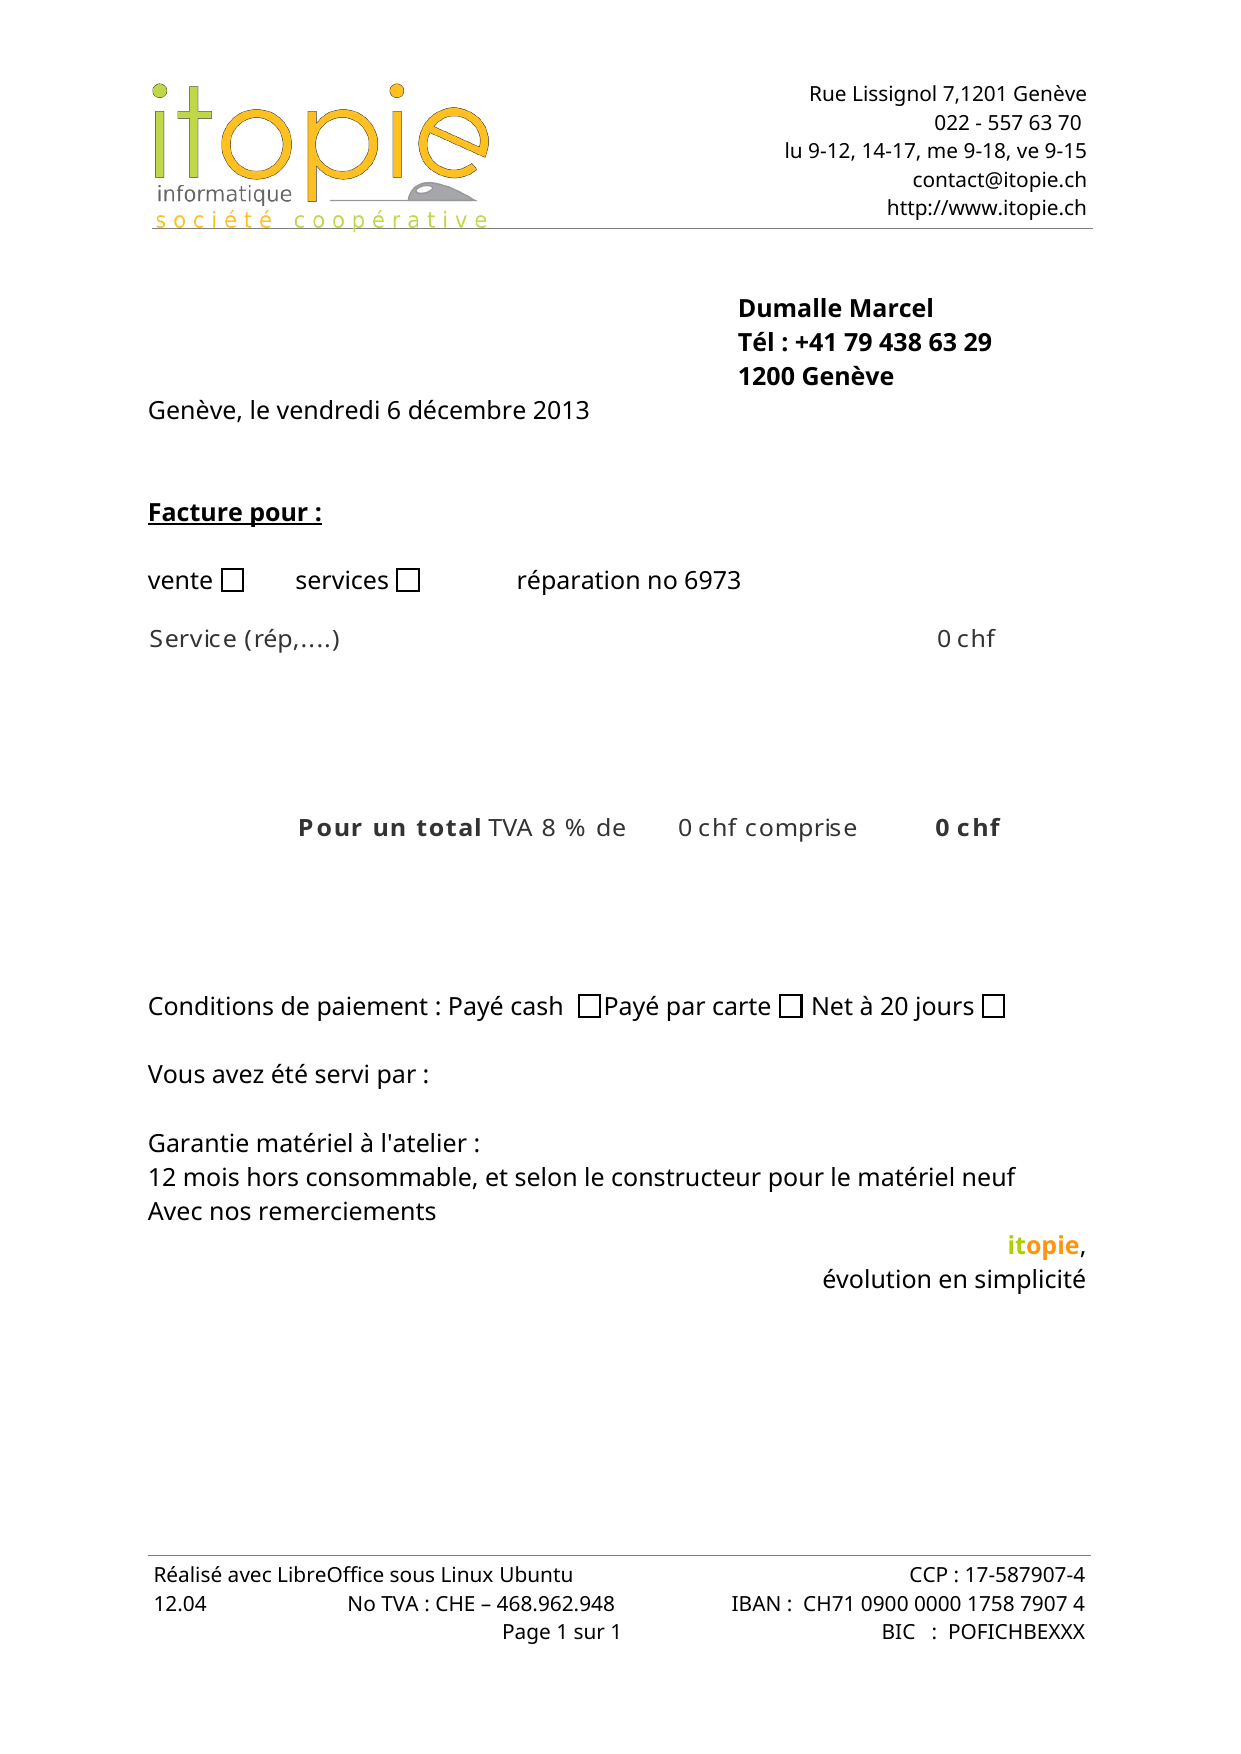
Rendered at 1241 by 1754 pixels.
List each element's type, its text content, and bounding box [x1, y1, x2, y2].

text 1200 Genève [148, 358, 1093, 392]
text Garantie matériel à l'atelier : [148, 1125, 1093, 1159]
text 12 mois hors consommable, et selon le constructeur pour le matériel neuf [148, 1159, 1093, 1193]
text itopie, [148, 1227, 1093, 1262]
text Dumalle Marcel [148, 290, 1093, 324]
text Tél : +41 79 438 63 29 [148, 324, 1093, 358]
text Vous avez été servi par : [148, 1057, 1093, 1091]
text Genève, le vendredi 6 décembre 2013 [148, 392, 1093, 427]
text Avec nos remerciements [148, 1193, 1093, 1227]
text évolution en simplicité [148, 1262, 1093, 1296]
text Conditions de paiement : Payé cash Payé par carte Net à 20 jours [148, 989, 1093, 1023]
text Facture pour : [148, 495, 1093, 529]
picture [138, 72, 500, 244]
text vente services réparation no 6973 [148, 563, 1093, 597]
